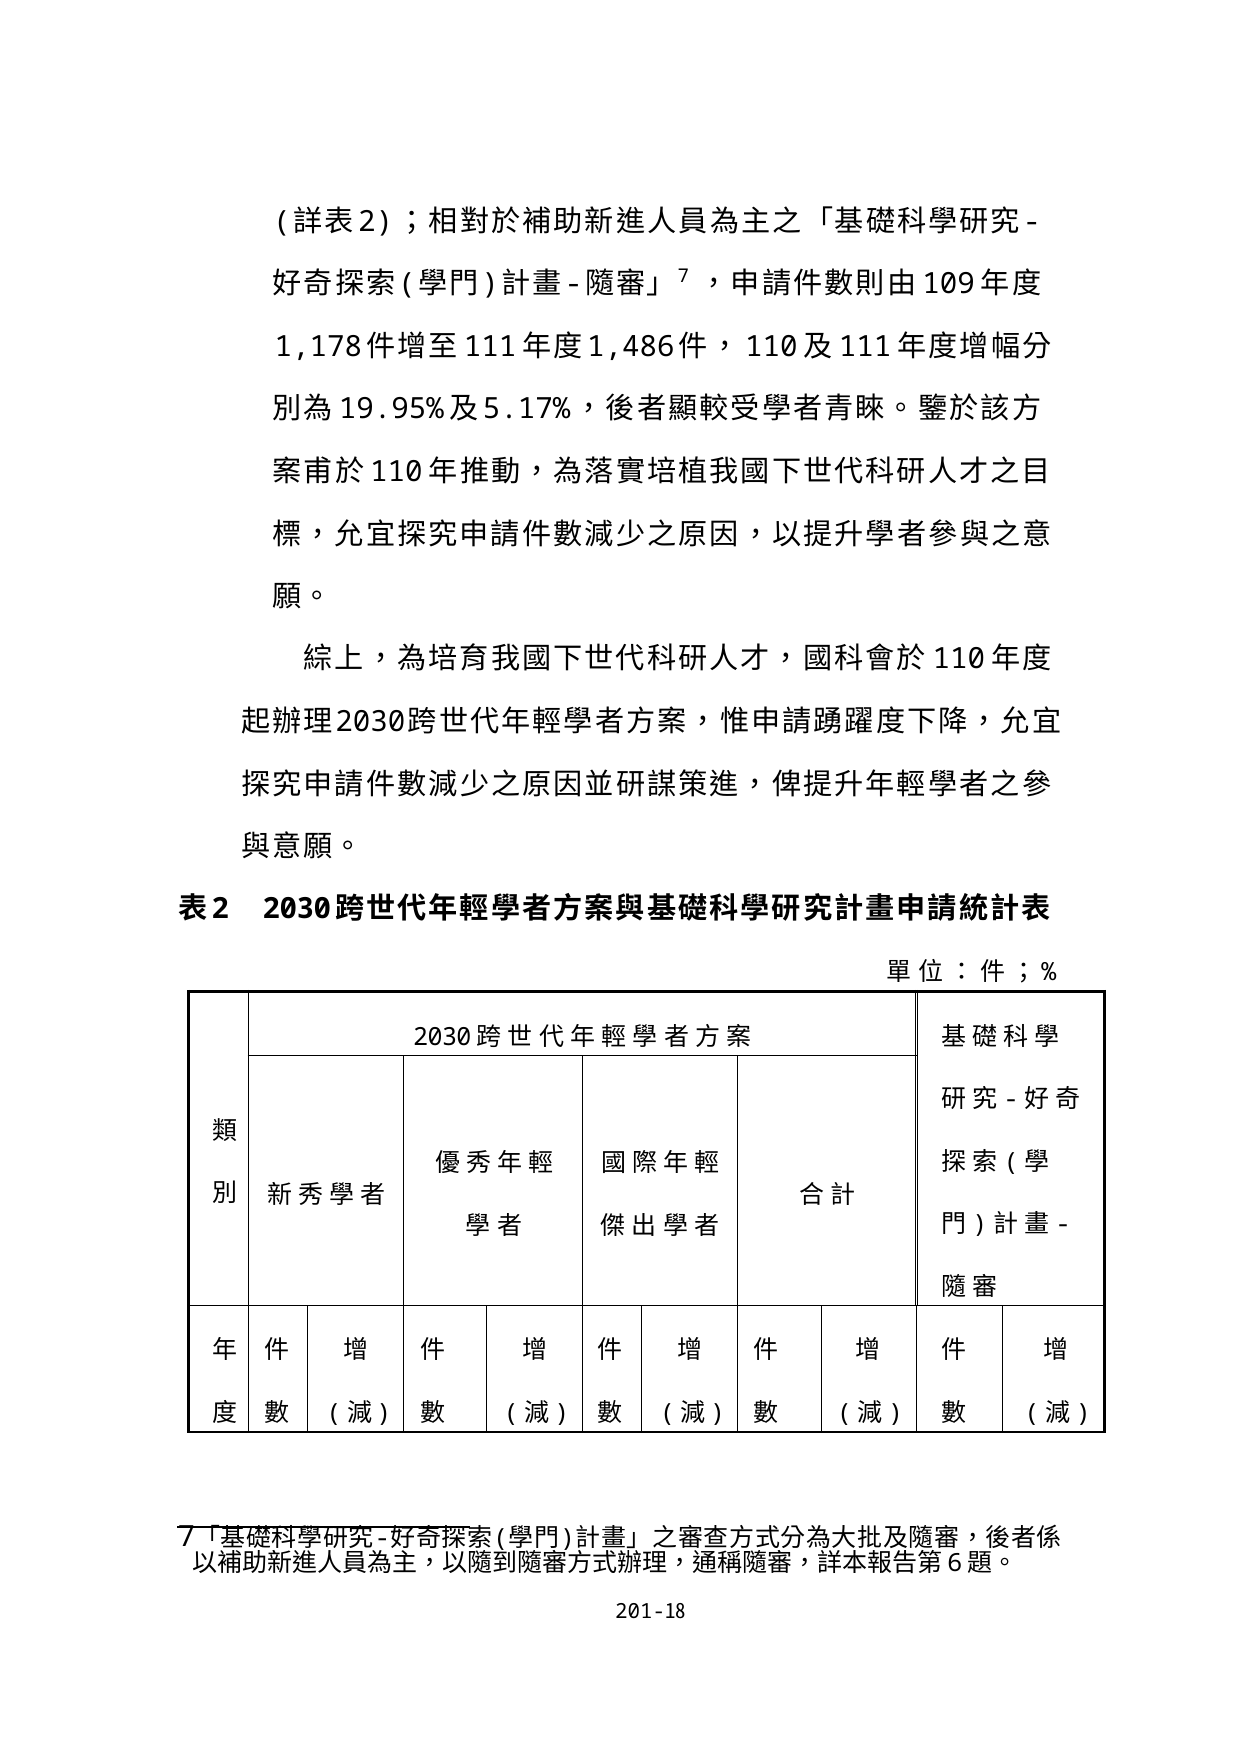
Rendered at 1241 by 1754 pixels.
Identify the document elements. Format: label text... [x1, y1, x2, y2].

table_cell 合計 [738, 1056, 915, 1305]
table_cell 增(減)幅 [1003, 1306, 1103, 1431]
table_cell 新秀學者 [249, 1056, 403, 1305]
table_header 類別 [190, 993, 248, 1305]
table_cell 增(減) [822, 1306, 916, 1431]
table_cell 件數 [249, 1306, 307, 1431]
table_cell 增(減) [642, 1306, 737, 1431]
table_cell 件數 [583, 1306, 641, 1431]
table_cell 件數 [738, 1306, 821, 1431]
text (詳表2)；相對於補助新進人員為主之「基礎科學研究-好奇探索(學門)計畫-隨審」，申請件數則由109年度1,178件增至111年度1,486件，110及111年度增幅分別為19.95%及5.17%，後者顯較受學者青睞。鑒於該方案甫於110年推動，為落實培植我國下世代科研人才之目標，允宜探究申請件數減少之原因，以提升學者參與之意願。 [266, 177, 1063, 615]
table_cell 件數 [917, 1306, 1002, 1431]
table_cell 優秀年輕學者 [404, 1056, 582, 1305]
text 「基礎科學研究-好奇探索(學門)計畫」之審查方式分為大批及隨審，後者係以補助新進人員為主，以隨到隨審方式辦理，通稱隨審，詳本報告第6題。 [177, 1527, 1063, 1577]
text 表2 2030跨世代年輕學者方案與基礎科學研究計畫申請統計表 [177, 865, 1092, 927]
table_cell 增(減) [308, 1306, 403, 1431]
text 單位：件；% [177, 927, 1092, 990]
text 綜上，為培育我國下世代科研人才，國科會於110年度起辦理2030跨世代年輕學者方案，惟申請踴躍度下降，允宜探究申請件數減少之原因並研謀策進，俾提升年輕學者之參與意願。 [236, 615, 1063, 865]
table_header 基礎科學研究-好奇探索(學門)計畫-隨審 [918, 993, 1103, 1305]
table_cell 國際年輕傑出學者 [583, 1056, 737, 1305]
table_header 2030跨世代年輕學者方案 [249, 993, 915, 1055]
table_cell 增(減) [487, 1306, 582, 1431]
table_cell 年度 [190, 1306, 248, 1431]
table_cell 件數 [404, 1306, 486, 1431]
